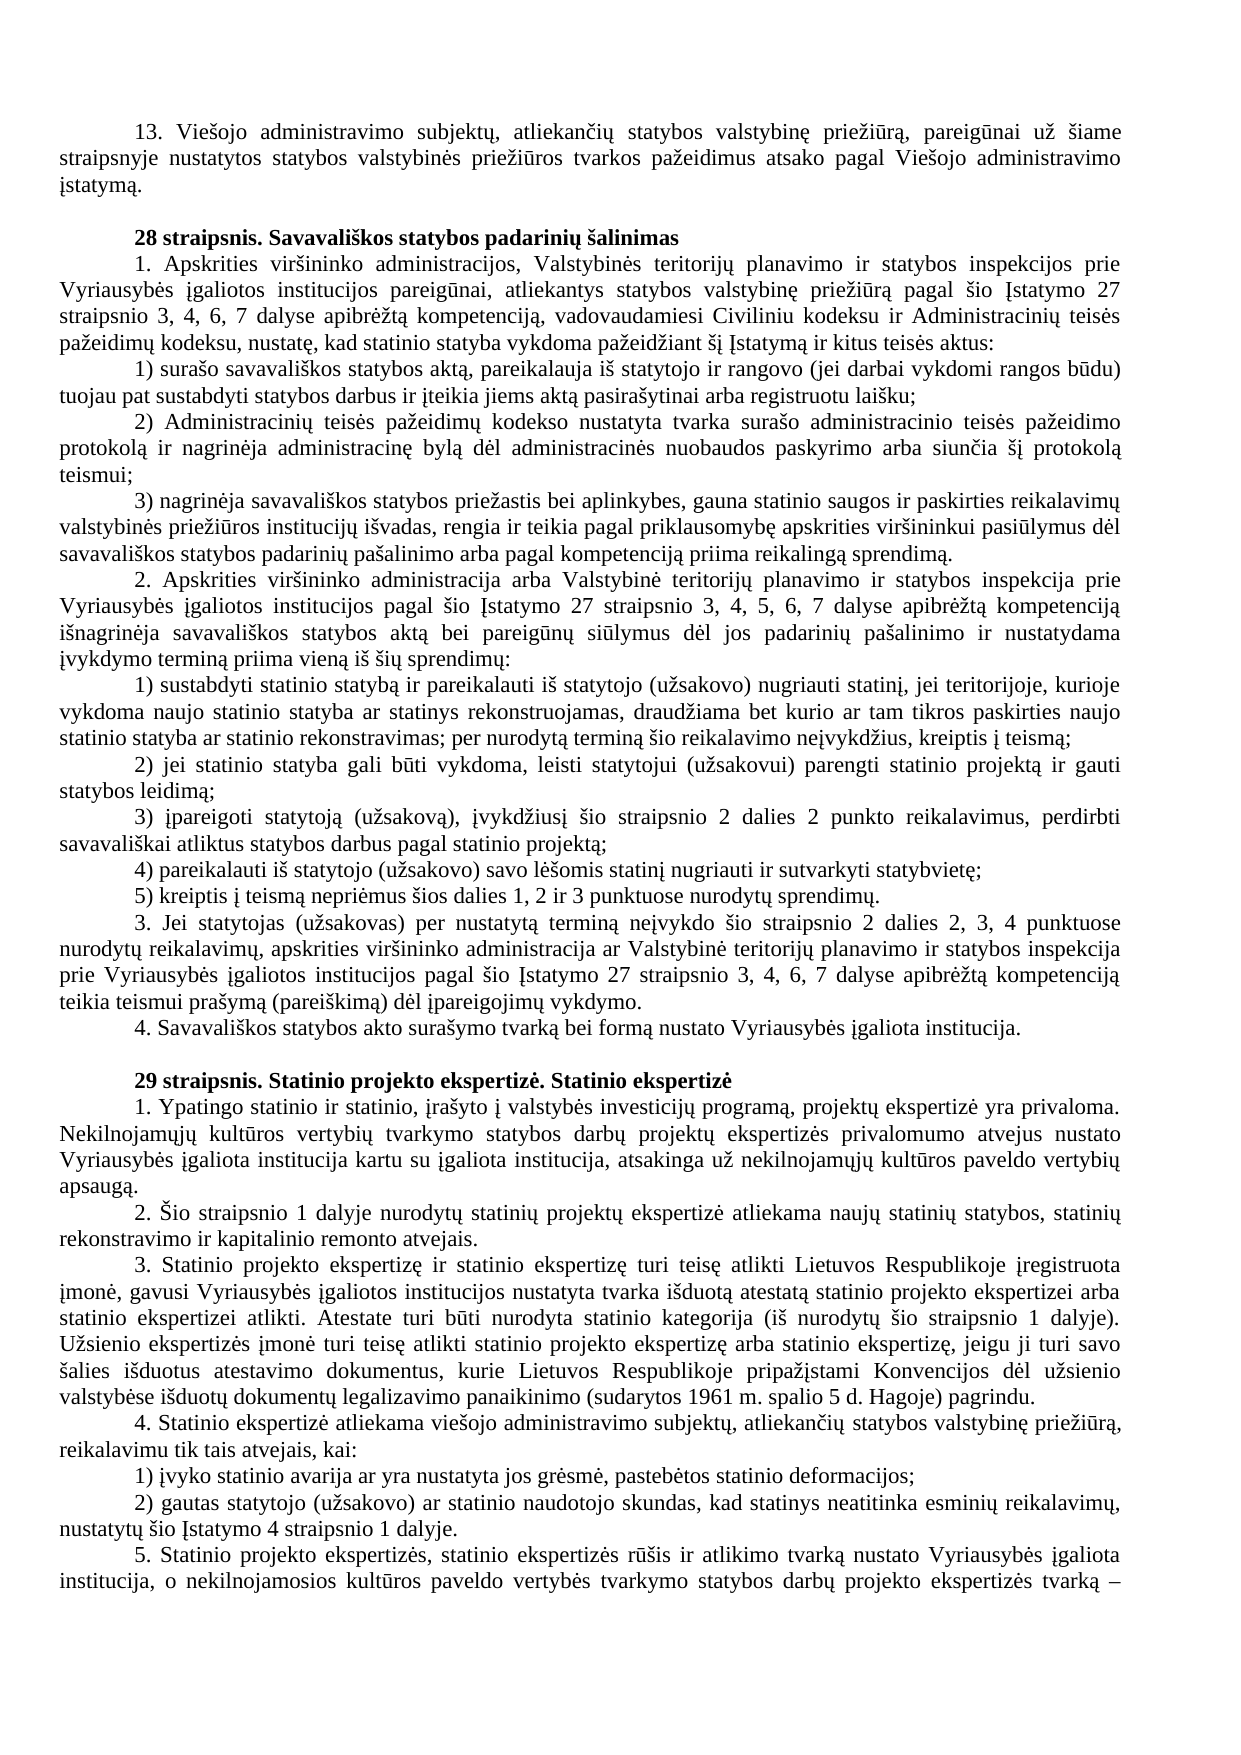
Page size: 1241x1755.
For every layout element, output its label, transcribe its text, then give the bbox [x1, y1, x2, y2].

text 2. Apskrities viršininko administracija arba Valstybinė teritorijų planavimo ir statybos inspekcija prie Vyriausybės įgaliotos institucijos pagal šio Įstatymo 27 straipsnio 3, 4, 5, 6, 7 dalyse apibrėžtą kompetenciją išnagrinėja savavališkos statybos aktą bei pareigūnų siūlymus dėl jos padarinių pašalinimo ir nustatydama įvykdymo terminą priima vieną iš šių sprendimų: [59, 566, 1122, 672]
text 3. Statinio projekto ekspertizę ir statinio ekspertizę turi teisę atlikti Lietuvos Respublikoje įregistruota įmonė, gavusi Vyriausybės įgaliotos institucijos nustatyta tvarka išduotą atestatą statinio projekto ekspertizei arba statinio ekspertizei atlikti. Atestate turi būti nurodyta statinio kategorija (iš nurodytų šio straipsnio 1 dalyje). Užsienio ekspertizės įmonė turi teisę atlikti statinio projekto ekspertizę arba statinio ekspertizę, jeigu ji turi savo šalies išduotus atestavimo dokumentus, kurie Lietuvos Respublikoje pripažįstami Konvencijos dėl užsienio valstybėse išduotų dokumentų legalizavimo panaikinimo (sudarytos 1961 m. spalio 5 d. Hagoje) pagrindu. [59, 1251, 1122, 1409]
text 1) įvyko statinio avarija ar yra nustatyta jos grėsmė, pastebėtos statinio deformacijos; [59, 1462, 1122, 1488]
text 3) nagrinėja savavališkos statybos priežastis bei aplinkybes, gauna statinio saugos ir paskirties reikalavimų valstybinės priežiūros institucijų išvadas, rengia ir teikia pagal priklausomybę apskrities viršininkui pasiūlymus dėl savavališkos statybos padarinių pašalinimo arba pagal kompetenciją priima reikalingą sprendimą. [59, 487, 1122, 566]
text 2. Šio straipsnio 1 dalyje nurodytų statinių projektų ekspertizė atliekama naujų statinių statybos, statinių rekonstravimo ir kapitalinio remonto atvejais. [59, 1199, 1122, 1251]
text 13. Viešojo administravimo subjektų, atliekančių statybos valstybinę priežiūrą, pareigūnai už šiame straipsnyje nustatytos statybos valstybinės priežiūros tvarkos pažeidimus atsako pagal Viešojo administravimo įstatymą. [59, 118, 1122, 197]
text 5) kreiptis į teismą nepriėmus šios dalies 1, 2 ir 3 punktuose nurodytų sprendimų. [59, 882, 1122, 909]
text 1. Apskrities viršininko administracijos, Valstybinės teritorijų planavimo ir statybos inspekcijos prie Vyriausybės įgaliotos institucijos pareigūnai, atliekantys statybos valstybinę priežiūrą pagal šio Įstatymo 27 straipsnio 3, 4, 6, 7 dalyse apibrėžtą kompetenciją, vadovaudamiesi Civiliniu kodeksu ir Administracinių teisės pažeidimų kodeksu, nustatę, kad statinio statyba vykdoma pažeidžiant šį Įstatymą ir kitus teisės aktus: [59, 250, 1122, 355]
text 3. Jei statytojas (užsakovas) per nustatytą terminą neįvykdo šio straipsnio 2 dalies 2, 3, 4 punktuose nurodytų reikalavimų, apskrities viršininko administracija ar Valstybinė teritorijų planavimo ir statybos inspekcija prie Vyriausybės įgaliotos institucijos pagal šio Įstatymo 27 straipsnio 3, 4, 6, 7 dalyse apibrėžtą kompetenciją teikia teismui prašymą (pareiškimą) dėl įpareigojimų vykdymo. [59, 909, 1122, 1014]
text 1. Ypatingo statinio ir statinio, įrašyto į valstybės investicijų programą, projektų ekspertizė yra privaloma. Nekilnojamųjų kultūros vertybių tvarkymo statybos darbų projektų ekspertizės privalomumo atvejus nustato Vyriausybės įgaliota institucija kartu su įgaliota institucija, atsakinga už nekilnojamųjų kultūros paveldo vertybių apsaugą. [59, 1093, 1122, 1199]
text 4) pareikalauti iš statytojo (užsakovo) savo lėšomis statinį nugriauti ir sutvarkyti statybvietę; [59, 856, 1122, 882]
text 4. Statinio ekspertizė atliekama viešojo administravimo subjektų, atliekančių statybos valstybinę priežiūrą, reikalavimu tik tais atvejais, kai: [59, 1409, 1122, 1462]
text 2) gautas statytojo (užsakovo) ar statinio naudotojo skundas, kad statinys neatitinka esminių reikalavimų, nustatytų šio Įstatymo 4 straipsnio 1 dalyje. [59, 1488, 1122, 1541]
text 28 straipsnis. Savavališkos statybos padarinių šalinimas [59, 223, 1122, 250]
text 5. Statinio projekto ekspertizės, statinio ekspertizės rūšis ir atlikimo tvarką nustato Vyriausybės įgaliota institucija, o nekilnojamosios kultūros paveldo vertybės tvarkymo statybos darbų projekto ekspertizės tvarką – [59, 1541, 1122, 1594]
text 2) jei statinio statyba gali būti vykdoma, leisti statytojui (užsakovui) parengti statinio projektą ir gauti statybos leidimą; [59, 751, 1122, 803]
text 3) įpareigoti statytoją (užsakovą), įvykdžiusį šio straipsnio 2 dalies 2 punkto reikalavimus, perdirbti savavališkai atliktus statybos darbus pagal statinio projektą; [59, 803, 1122, 856]
text 4. Savavališkos statybos akto surašymo tvarką bei formą nustato Vyriausybės įgaliota institucija. [59, 1014, 1122, 1041]
text 1) sustabdyti statinio statybą ir pareikalauti iš statytojo (užsakovo) nugriauti statinį, jei teritorijoje, kurioje vykdoma naujo statinio statyba ar statinys rekonstruojamas, draudžiama bet kurio ar tam tikros paskirties naujo statinio statyba ar statinio rekonstravimas; per nurodytą terminą šio reikalavimo neįvykdžius, kreiptis į teismą; [59, 672, 1122, 751]
text 29 straipsnis. Statinio projekto ekspertizė. Statinio ekspertizė [59, 1067, 1122, 1093]
text 2) Administracinių teisės pažeidimų kodekso nustatyta tvarka surašo administracinio teisės pažeidimo protokolą ir nagrinėja administracinę bylą dėl administracinės nuobaudos paskyrimo arba siunčia šį protokolą teismui; [59, 408, 1122, 487]
text 1) surašo savavališkos statybos aktą, pareikalauja iš statytojo ir rangovo (jei darbai vykdomi rangos būdu) tuojau pat sustabdyti statybos darbus ir įteikia jiems aktą pasirašytinai arba registruotu laišku; [59, 355, 1122, 408]
